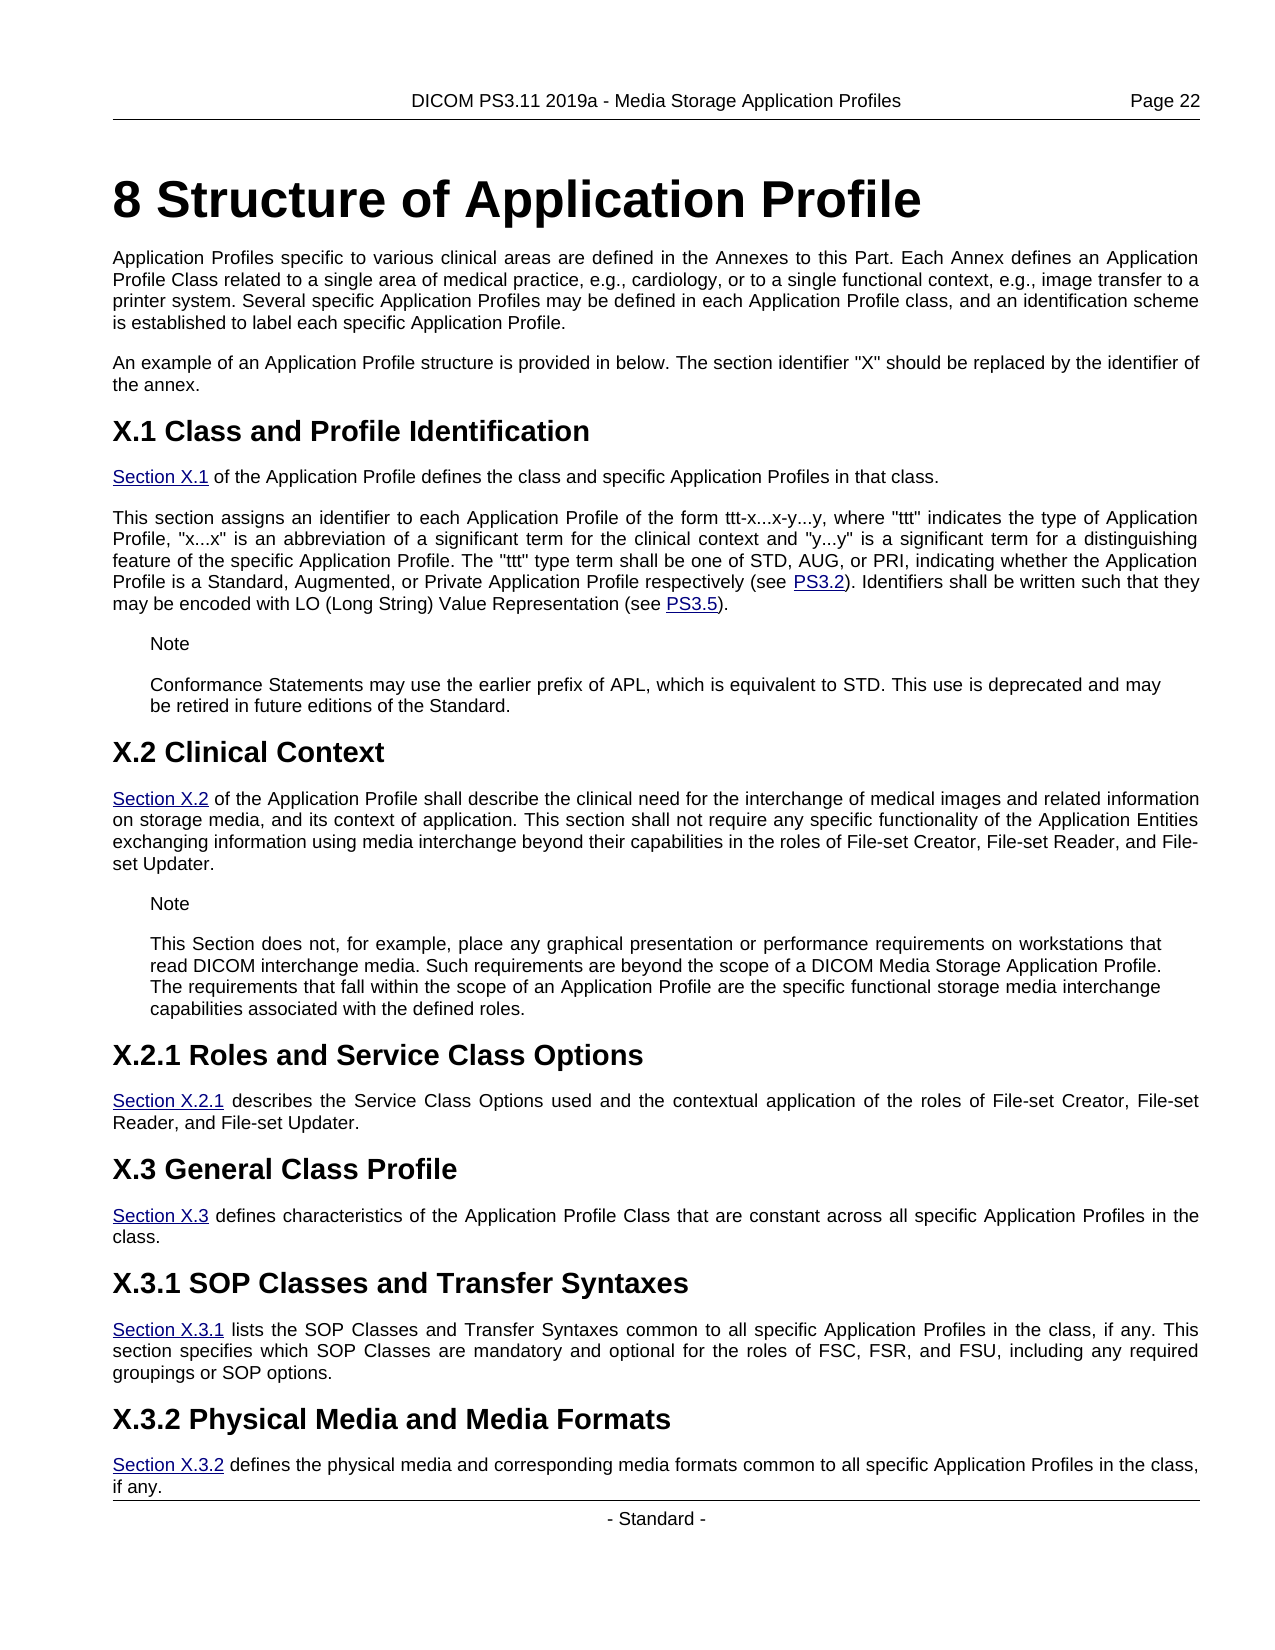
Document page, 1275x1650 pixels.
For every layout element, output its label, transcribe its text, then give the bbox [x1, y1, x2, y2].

text X.1 Class and Profile Identification [112, 414, 1200, 447]
text This Section does not, for example, place any graphical presentation or performance requirements on workstations that read DICOM interchange media. Such requirements are beyond the scope of a DICOM Media Storage Application Profile. The requirements that fall within the scope of an Application Profile are the specific functional storage media interchange capabilities associated with the defined roles. [150, 933, 1162, 1019]
text Section X.3.2 defines the physical media and corresponding media formats common to all specific Application Profiles in the class, if any. [112, 1454, 1200, 1497]
text An example of an Application Profile structure is provided in below. The section identifier "X" should be replaced by the identifier of the annex. [112, 352, 1200, 395]
text Section X.3.1 lists the SOP Classes and Transfer Syntaxes common to all specific Application Profiles in the class, if any. This section specifies which SOP Classes are mandatory and optional for the roles of FSC, FSR, and FSU, including any required groupings or SOP options. [112, 1318, 1200, 1383]
text Conformance Statements may use the earlier prefix of APL, which is equivalent to STD. This use is deprecated and may be retired in future editions of the Standard. [150, 673, 1162, 717]
text X.2.1 Roles and Service Class Options [112, 1038, 1200, 1071]
text Section X.2 of the Application Profile shall describe the clinical need for the interchange of medical images and related information on storage media, and its context of application. This section shall not require any specific functionality of the Application Entities exchanging information using media interchange beyond their capabilities in the roles of File-set Creator, File-set Reader, and File-set Updater. [112, 788, 1200, 874]
text Note [150, 633, 1162, 655]
text Section X.2.1 describes the Service Class Options used and the contextual application of the roles of File-set Creator, File-set Reader, and File-set Updater. [112, 1090, 1200, 1133]
text Section X.3 defines characteristics of the Application Profile Class that are constant across all specific Application Profiles in the class. [112, 1204, 1200, 1247]
text X.3 General Class Profile [112, 1152, 1200, 1186]
text This section assigns an identifier to each Application Profile of the form ttt-x...x-y...y, where "ttt" indicates the type of Application Profile, "x...x" is an abbreviation of a significant term for the clinical context and "y...y" is a significant term for a distinguishing feature of the specific Application Profile. The "ttt" type term shall be one of STD, AUG, or PRI, indicating whether the Application Profile is a Standard, Augmented, or Private Application Profile respectively (see PS3.2). Identifiers shall be written such that they may be encoded with LO (Long String) Value Representation (see PS3.5). [112, 507, 1200, 614]
text Section X.1 of the Application Profile defines the class and specific Application Profiles in that class. [112, 466, 1200, 488]
text X.2 Clinical Context [112, 735, 1200, 769]
text X.3.2 Physical Media and Media Formats [112, 1402, 1200, 1436]
text X.3.1 SOP Classes and Transfer Syntaxes [112, 1266, 1200, 1300]
text Application Profiles specific to various clinical areas are defined in the Annexes to this Part. Each Annex defines an Application Profile Class related to a single area of medical practice, e.g., cardiology, or to a single functional context, e.g., image transfer to a printer system. Several specific Application Profiles may be defined in each Application Profile class, and an identification scheme is established to label each specific Application Profile. [112, 247, 1200, 333]
text Note [150, 893, 1162, 914]
text 8 Structure of Application Profile [112, 169, 1200, 228]
